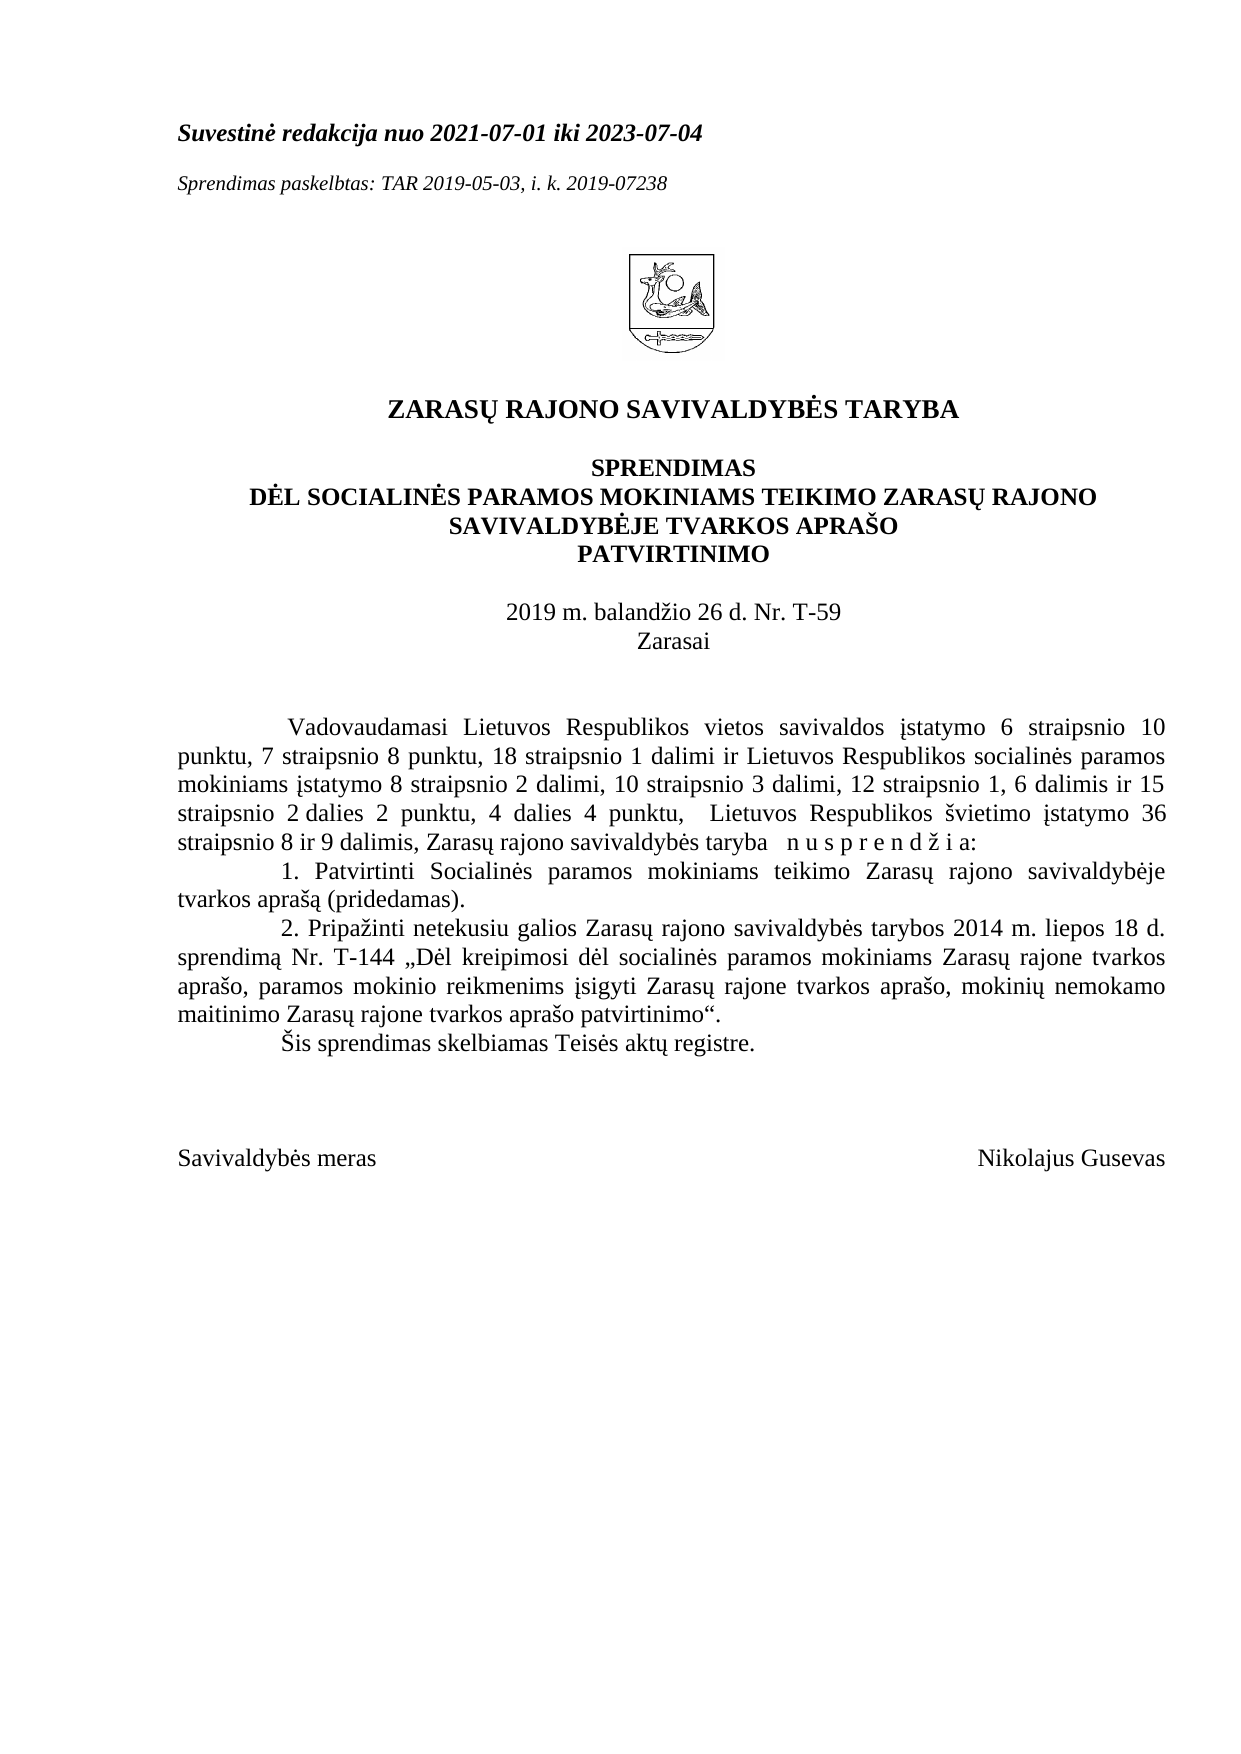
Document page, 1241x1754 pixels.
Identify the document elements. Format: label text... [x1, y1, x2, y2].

text 1. Patvirtinti Socialinės paramos mokiniams teikimo Zarasų rajono savivaldybėje tvarkos aprašą (pridedamas). [177, 856, 1167, 913]
text Vadovaudamasi Lietuvos Respublikos vietos savivaldos įstatymo 6 straipsnio 10 punktu, 7 straipsnio 8 punktu, 18 straipsnio 1 dalimi ir Lietuvos Respublikos socialinės paramos mokiniams įstatymo 8 straipsnio 2 dalimi, 10 straipsnio 3 dalimi, 12 straipsnio 1, 6 dalimis ir 15 straipsnio 2 dalies 2 punktu, 4 dalies 4 punktu, Lietuvos Respublikos švietimo įstatymo 36 straipsnio 8 ir 9 dalimis, Zarasų rajono savivaldybės taryba n u s p r e n d ž i a: [177, 712, 1167, 856]
text Zarasai [177, 626, 1170, 654]
text Savivaldybės meras Nikolajus Gusevas [177, 1143, 1167, 1172]
text DĖL SOCIALINĖS PARAMOS MOKINIAMS TEIKIMO ZARASŲ RAJONO SAVIVALDYBĖJE TVARKOS APRAŠO [177, 482, 1170, 539]
text Sprendimas paskelbtas: TAR 2019-05-03, i. k. 2019-07238 [177, 171, 1170, 195]
text 2019 m. balandžio 26 d. Nr. T-59 [177, 597, 1170, 626]
text SPRENDIMAS [177, 453, 1170, 482]
text 2. Pripažinti netekusiu galios Zarasų rajono savivaldybės tarybos 2014 m. liepos 18 d. sprendimą Nr. T-144 „Dėl kreipimosi dėl socialinės paramos mokiniams Zarasų rajone tvarkos aprašo, paramos mokinio reikmenims įsigyti Zarasų rajone tvarkos aprašo, mokinių nemokamo maitinimo Zarasų rajone tvarkos aprašo patvirtinimo“. [177, 913, 1167, 1028]
text Suvestinė redakcija nuo 2021-07-01 iki 2023-07-04 [177, 118, 1170, 147]
text Zarasų rajono savivaldybės TARYBA [177, 393, 1170, 424]
text Šis sprendimas skelbiamas Teisės aktų registre. [177, 1028, 1167, 1057]
text PATVIRTINIMO [177, 539, 1170, 568]
